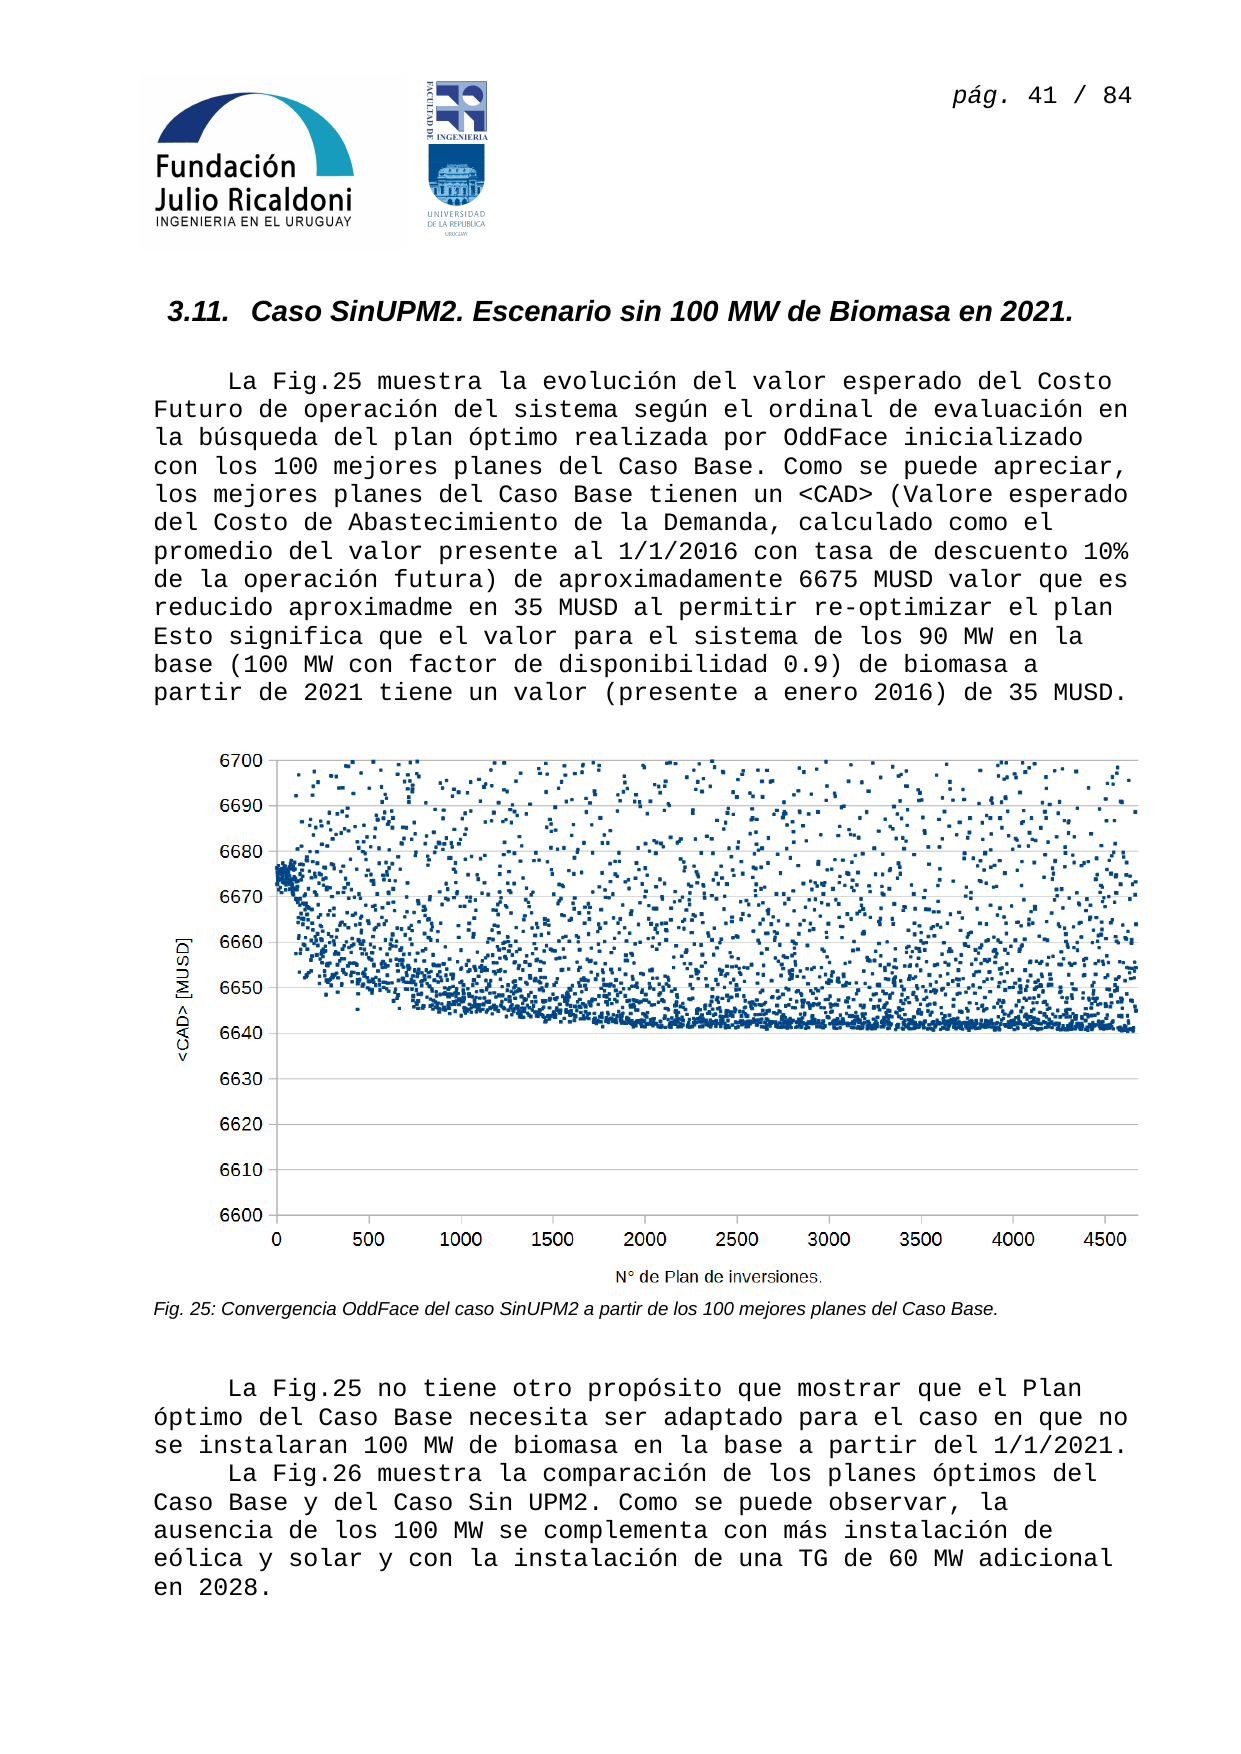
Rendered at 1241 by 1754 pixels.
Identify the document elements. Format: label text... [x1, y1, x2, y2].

text Fig. 25: Convergencia OddFace del caso SinUPM2 a partir de los 100 mejores planes del Caso Base. [153, 1298, 1139, 1319]
picture [427, 81, 488, 140]
subtitle Caso SinUPM2. Escenario sin 100 MW de Biomasa en 2021. [159, 294, 1139, 328]
text La Fig.26 muestra la comparación de los planes óptimos del Caso Base y del Caso Sin UPM2. Como se puede observar, la ausencia de los 100 MW se complementa con más instalación de eólica y solar y con la instalación de una TG de 60 MW adicional en 2028. [153, 1461, 1139, 1602]
picture [428, 144, 485, 236]
picture [153, 749, 1139, 1298]
text La Fig.25 muestra la evolución del valor esperado del Costo Futuro de operación del sistema según el ordinal de evaluación en la búsqueda del plan óptimo realizada por OddFace inicializado con los 100 mejores planes del Caso Base. Como se puede apreciar, los mejores planes del Caso Base tienen un <CAD> (Valore esperado del Costo de Abastecimiento de la Demanda, calculado como el promedio del valor presente al 1/1/2016 con tasa de descuento 10% de la operación futura) de aproximadamente 6675 MUSD valor que es reducido aproximadme en 35 MUSD al permitir re-optimizar el plan Esto significa que el valor para el sistema de los 90 MW en la base (100 MW con factor de disponibilidad 0.9) de biomasa a partir de 2021 tiene un valor (presente a enero 2016) de 35 MUSD. [153, 368, 1139, 708]
picture [139, 74, 407, 250]
text La Fig.25 no tiene otro propósito que mostrar que el Plan óptimo del Caso Base necesita ser adaptado para el caso en que no se instalaran 100 MW de biomasa en la base a partir del 1/1/2021. [153, 1376, 1139, 1461]
